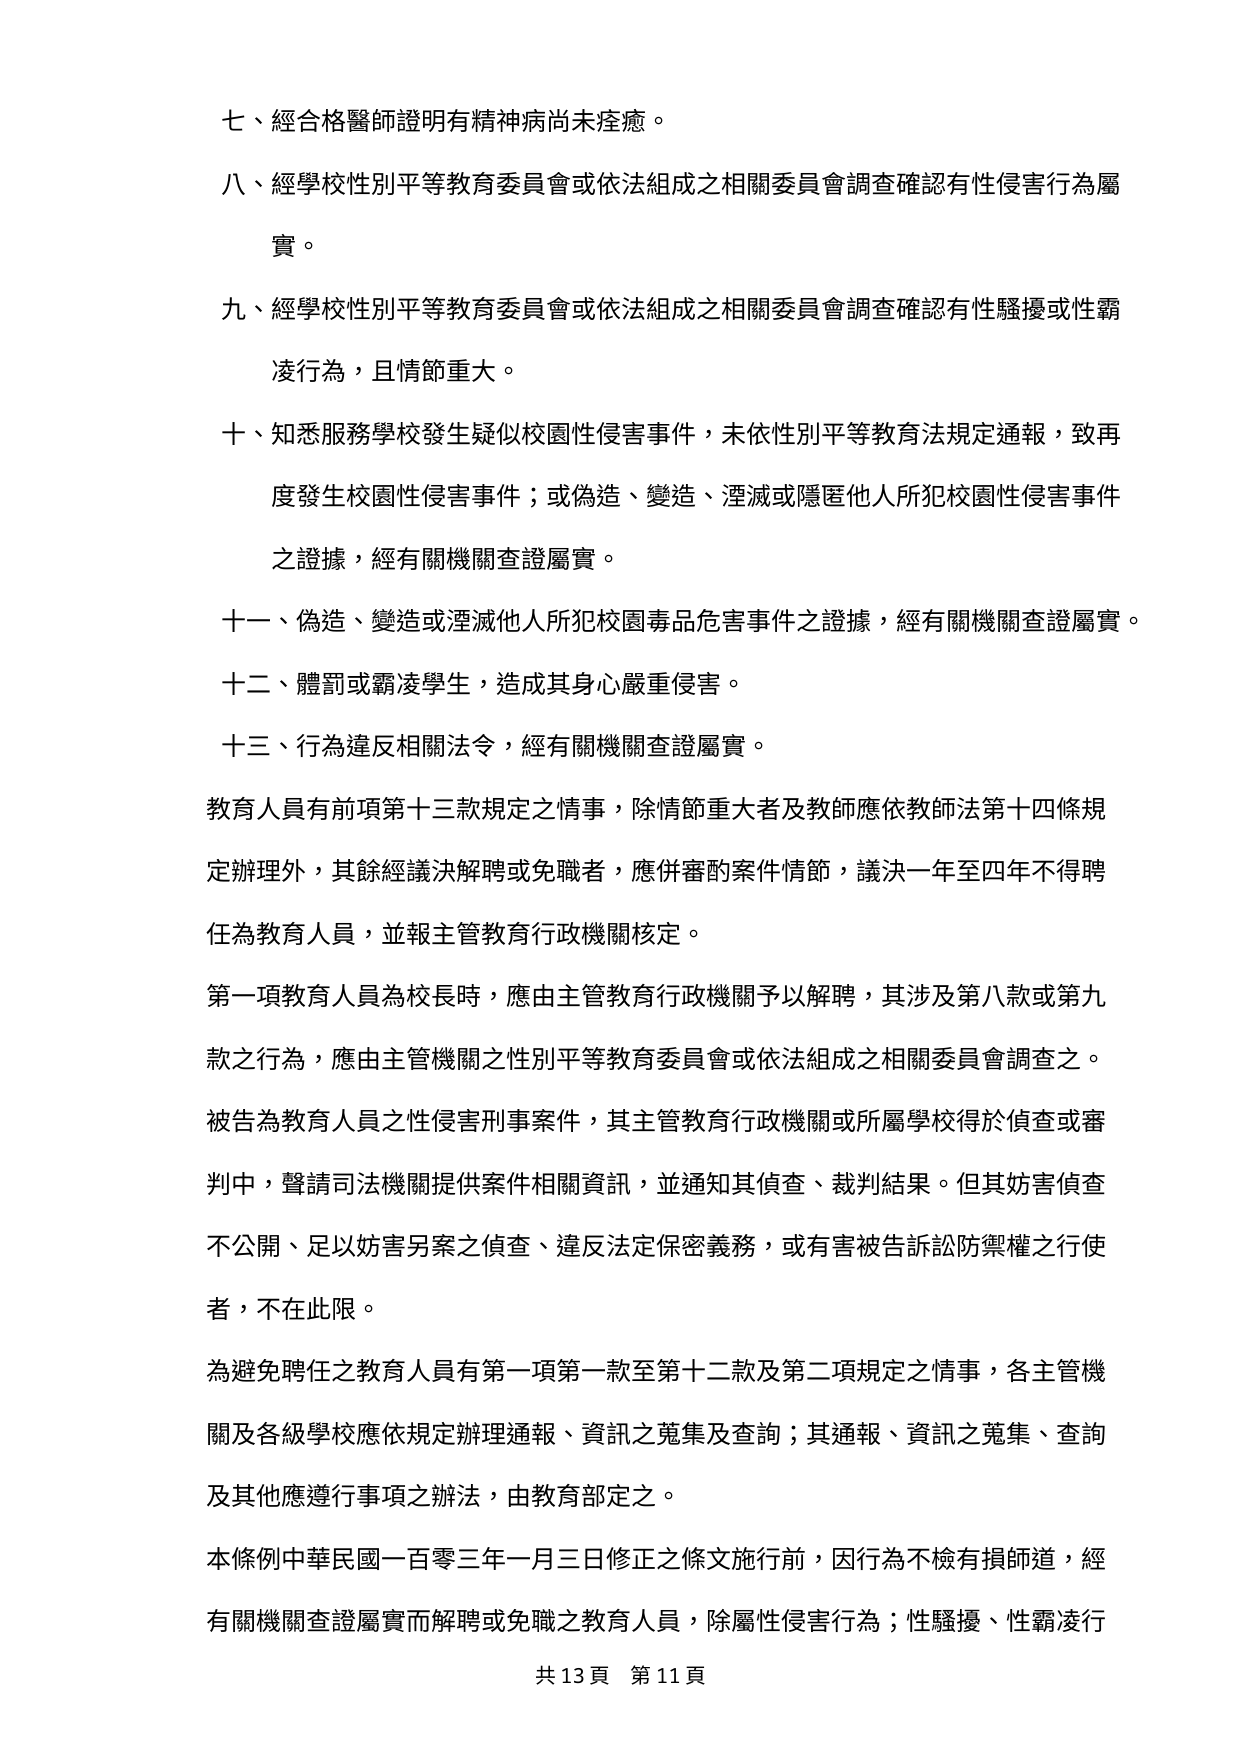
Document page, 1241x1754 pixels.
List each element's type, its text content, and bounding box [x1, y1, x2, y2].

text 十一、偽造、變造或湮滅他人所犯校園毒品危害事件之證據，經有關機關查證屬實。 [221, 578, 1122, 641]
text 七、經合格醫師證明有精神病尚未痊癒。 [221, 78, 1122, 141]
text 八、經學校性別平等教育委員會或依法組成之相關委員會調查確認有性侵害行為屬實。 [221, 141, 1122, 266]
text 十、知悉服務學校發生疑似校園性侵害事件，未依性別平等教育法規定通報，致再度發生校園性侵害事件；或偽造、變造、湮滅或隱匿他人所犯校園性侵害事件之證據，經有關機關查證屬實。 [221, 391, 1122, 578]
text 第一項教育人員為校長時，應由主管教育行政機關予以解聘，其涉及第八款或第九款之行為，應由主管機關之性別平等教育委員會或依法組成之相關委員會調查之。 [207, 953, 1122, 1078]
text 十二、體罰或霸凌學生，造成其身心嚴重侵害。 [221, 641, 1122, 703]
text 十三、行為違反相關法令，經有關機關查證屬實。 [221, 703, 1122, 766]
text 九、經學校性別平等教育委員會或依法組成之相關委員會調查確認有性騷擾或性霸凌行為，且情節重大。 [221, 266, 1122, 391]
text 教育人員有前項第十三款規定之情事，除情節重大者及教師應依教師法第十四條規定辦理外，其餘經議決解聘或免職者，應併審酌案件情節，議決一年至四年不得聘任為教育人員，並報主管教育行政機關核定。 [207, 766, 1122, 953]
text 為避免聘任之教育人員有第一項第一款至第十二款及第二項規定之情事，各主管機關及各級學校應依規定辦理通報、資訊之蒐集及查詢；其通報、資訊之蒐集、查詢及其他應遵行事項之辦法，由教育部定之。 [207, 1328, 1122, 1516]
text 本條例中華民國一百零三年一月三日修正之條文施行前，因行為不檢有損師道，經有關機關查證屬實而解聘或免職之教育人員，除屬性侵害行為；性騷擾、性霸凌行 [207, 1516, 1122, 1641]
text 被告為教育人員之性侵害刑事案件，其主管教育行政機關或所屬學校得於偵查或審判中，聲請司法機關提供案件相關資訊，並通知其偵查、裁判結果。但其妨害偵查不公開、足以妨害另案之偵查、違反法定保密義務，或有害被告訴訟防禦權之行使者，不在此限。 [207, 1078, 1122, 1328]
